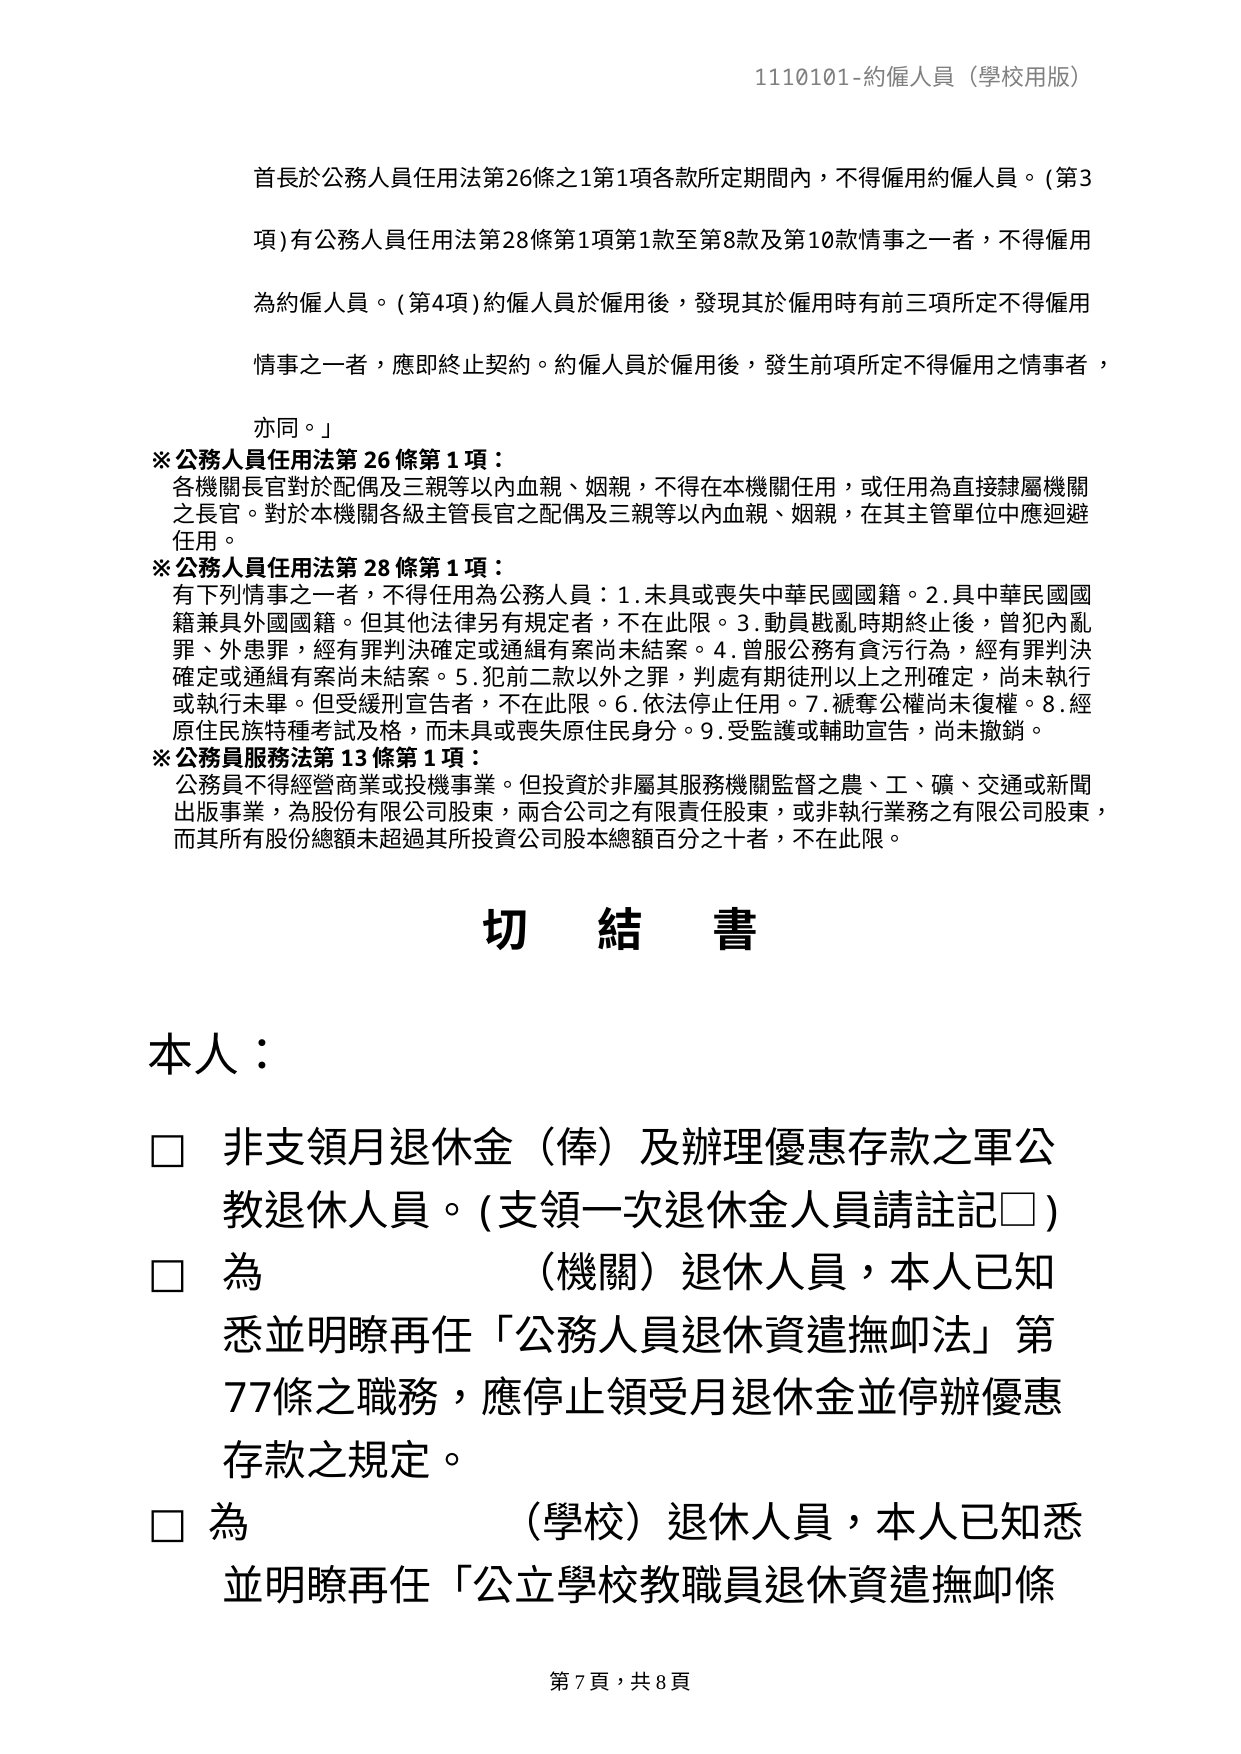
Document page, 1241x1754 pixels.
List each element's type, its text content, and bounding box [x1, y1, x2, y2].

text □ 為 （學校）退休人員，本人已知悉並明瞭再任「公立學校教職員退休資遣撫卹條 [148, 1478, 1092, 1603]
text 各機關長官對於配偶及三親等以內血親、姻親，不得在本機關任用，或任用為直接隸屬機關之長官。對於本機關各級主管長官之配偶及三親等以內血親、姻親，在其主管單位中應迴避任用。 [173, 474, 1092, 555]
text 第4條：(第1項)各機關首長不得僱用其配偶及三親等以內血親、姻親為本機關之約僱人員；對於本機關各級主管之配偶及三親等以內血親、姻親，在其主管單位中應迴避僱用。但在機關首長或各級主管接任以前已訂立之僱用契約，不在此限。(第2項)各機關首長於公務人員任用法第26條之1第1項各款所定期間內，不得僱用約僱人員。(第3項)有公務人員任用法第28條第1項第1款至第8款及第10款情事之一者，不得僱用為約僱人員。(第4項)約僱人員於僱用後，發現其於僱用時有前三項所定不得僱用情事之一者，應即終止契約。約僱人員於僱用後，發生前項所定不得僱用之情事者，亦同。」 [173, 134, 1092, 447]
text 有下列情事之一者，不得任用為公務人員：1.未具或喪失中華民國國籍。2.具中華民國國籍兼具外國國籍。但其他法律另有規定者，不在此限。3.動員戡亂時期終止後，曾犯內亂罪、外患罪，經有罪判決確定或通緝有案尚未結案。4.曾服公務有貪污行為，經有罪判決確定或通緝有案尚未結案。5.犯前二款以外之罪，判處有期徒刑以上之刑確定，尚未執行或執行未畢。但受緩刑宣告者，不在此限。6.依法停止任用。7.褫奪公權尚未復權。8.經原住民族特種考試及格，而未具或喪失原住民身分。9.受監護或輔助宣告，尚未撤銷。 [173, 582, 1092, 745]
text 切 結 書 [148, 853, 1092, 978]
text □ 非支領月退休金（俸）及辦理優惠存款之軍公教退休人員。(支領一次退休金人員請註記□) [148, 1103, 1092, 1228]
text ※公務人員任用法第26條第1項： [148, 447, 1092, 474]
text 本人： [148, 978, 1092, 1103]
text 公務員不得經營商業或投機事業。但投資於非屬其服務機關監督之農、工、礦、交通或新聞出版事業，為股份有限公司股東，兩合公司之有限責任股東，或非執行業務之有限公司股東，而其所有股份總額未超過其所投資公司股本總額百分之十者，不在此限。 [148, 772, 1092, 853]
text ※公務人員任用法第28條第1項： [148, 555, 1092, 582]
text □ 為 （機關）退休人員，本人已知悉並明瞭再任「公務人員退休資遣撫卹法」第77條之職務，應停止領受月退休金並停辦優惠存款之規定。 [148, 1228, 1092, 1478]
text ※公務員服務法第13條第1項： [148, 745, 1092, 772]
